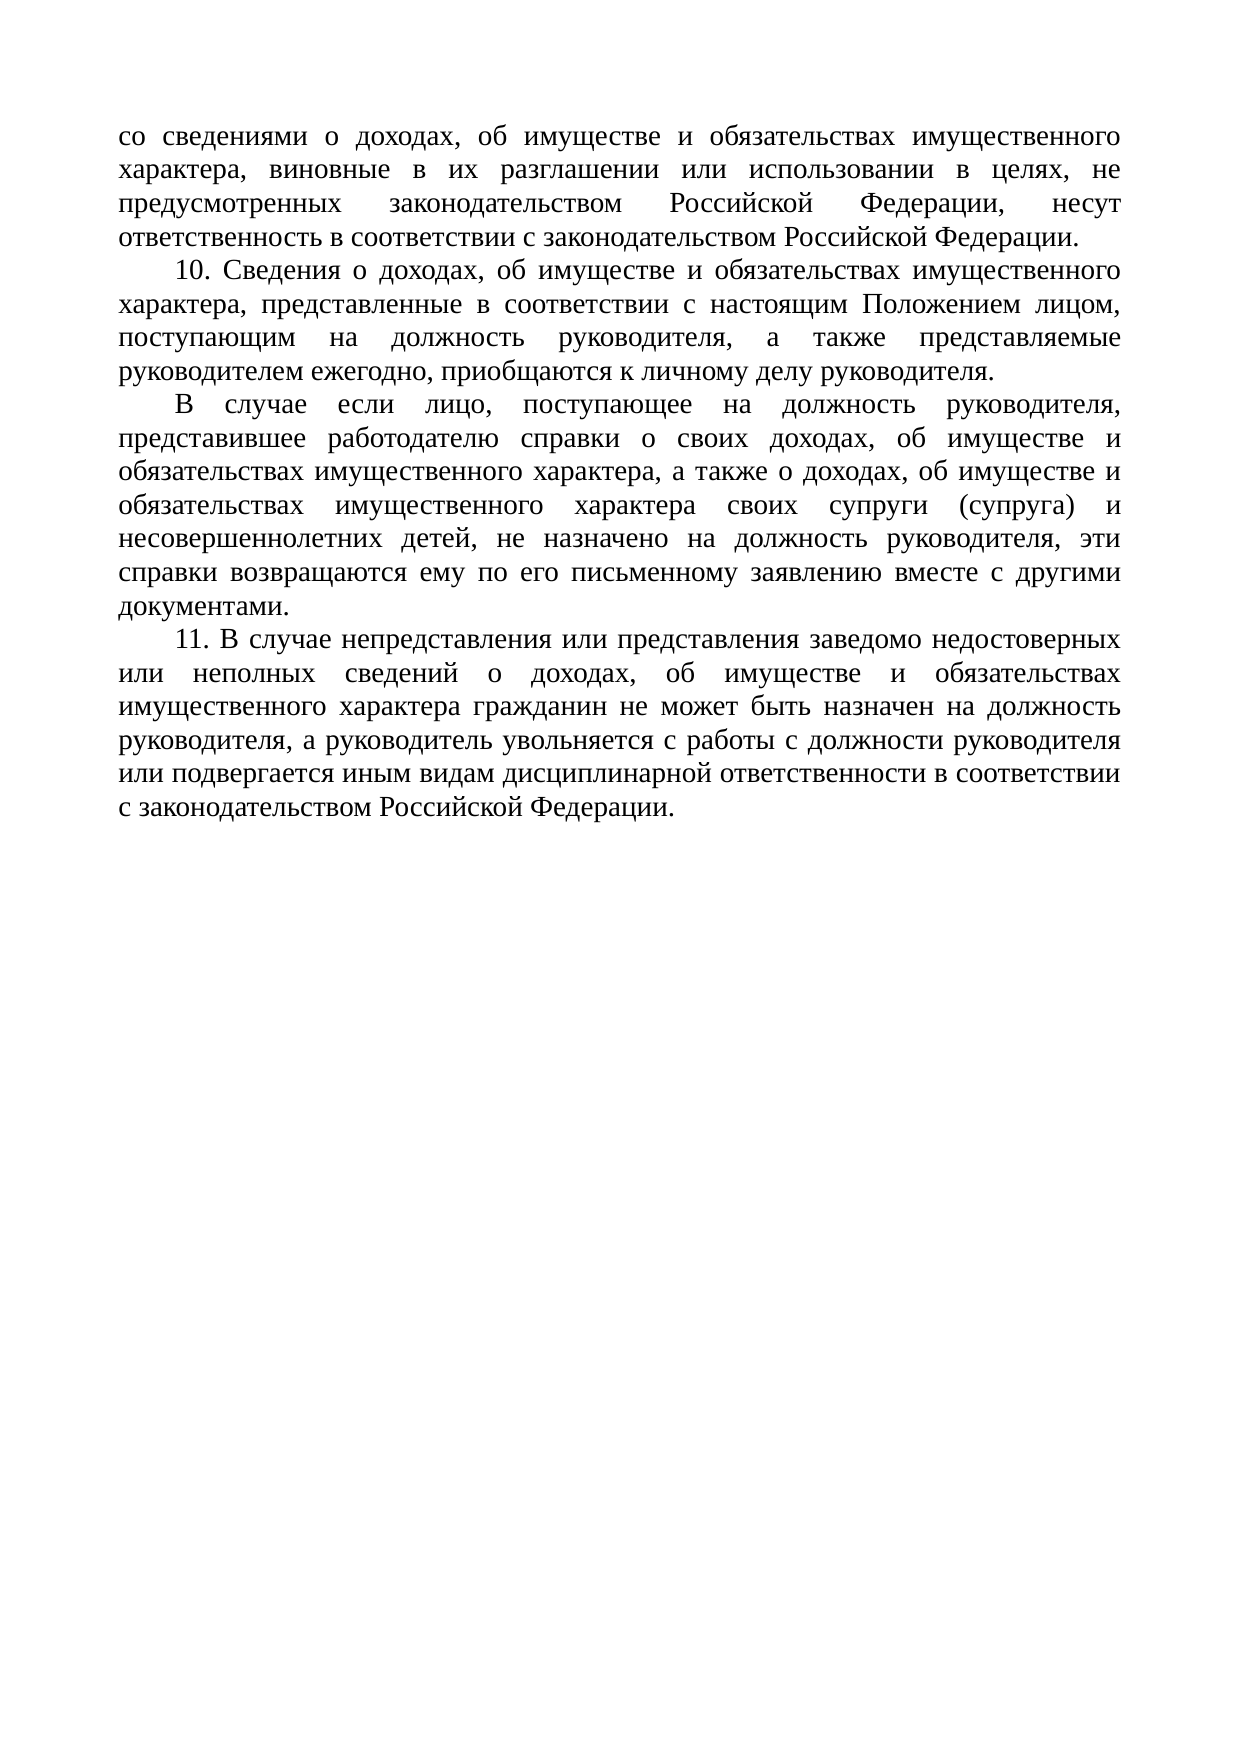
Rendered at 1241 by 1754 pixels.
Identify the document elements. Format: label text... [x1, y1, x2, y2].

text со сведениями о доходах, об имуществе и обязательствах имущественного характера, виновные в их разглашении или использовании в целях, не предусмотренных законодательством Российской Федерации, несут ответственность в соответствии с законодательством Российской Федерации. [118, 118, 1122, 252]
text 10. Сведения о доходах, об имуществе и обязательствах имущественного характера, представленные в соответствии с настоящим Положением лицом, поступающим на должность руководителя, а также представляемые руководителем ежегодно, приобщаются к личному делу руководителя. [118, 252, 1122, 386]
text В случае если лицо, поступающее на должность руководителя, представившее работодателю справки о своих доходах, об имуществе и обязательствах имущественного характера, а также о доходах, об имуществе и обязательствах имущественного характера своих супруги (супруга) и несовершеннолетних детей, не назначено на должность руководителя, эти справки возвращаются ему по его письменному заявлению вместе с другими документами. [118, 386, 1122, 621]
text 11. В случае непредставления или представления заведомо недостоверных или неполных сведений о доходах, об имуществе и обязательствах имущественного характера гражданин не может быть назначен на должность руководителя, а руководитель увольняется с работы с должности руководителя или подвергается иным видам дисциплинарной ответственности в соответствии с законодательством Российской Федерации. [118, 621, 1122, 822]
